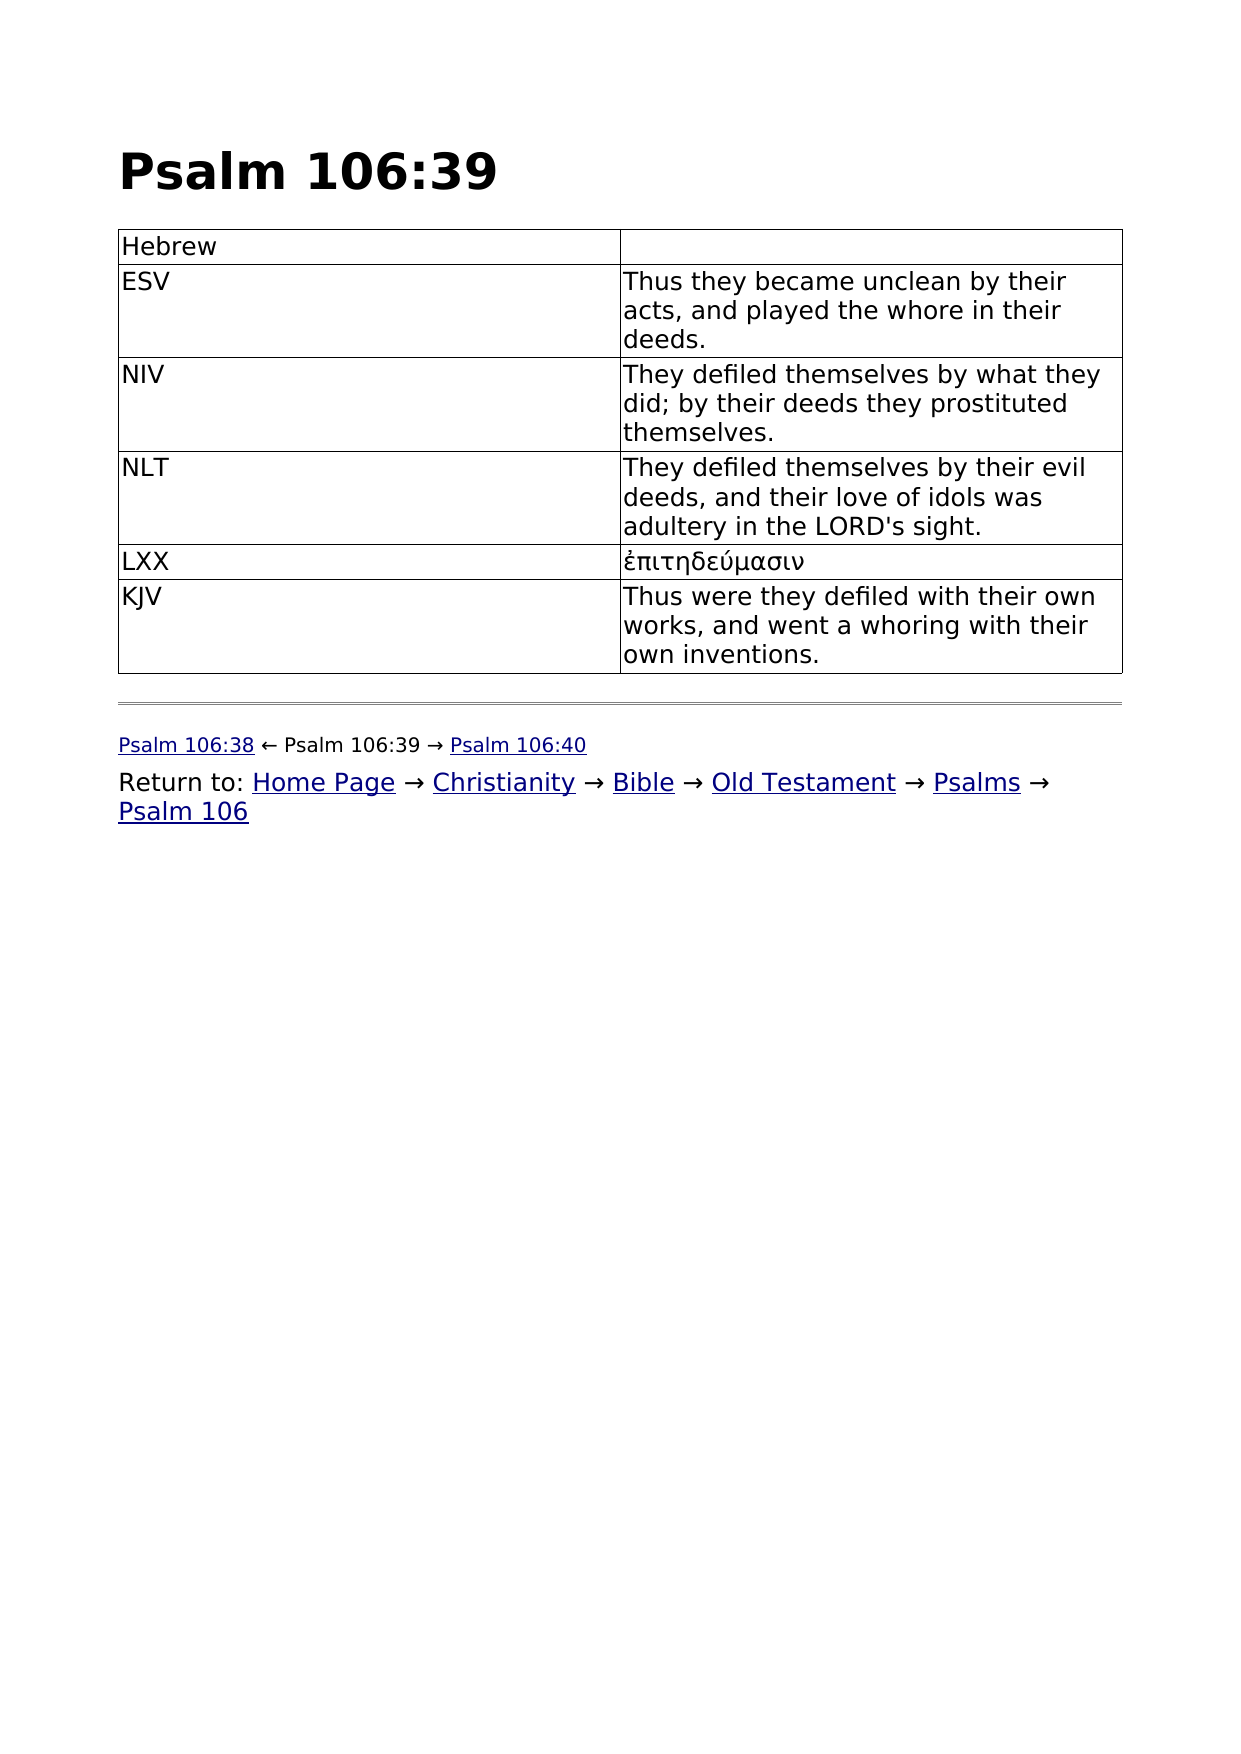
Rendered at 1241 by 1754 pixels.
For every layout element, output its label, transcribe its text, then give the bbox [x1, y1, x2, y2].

table_cell ESV [119, 265, 620, 357]
text Psalm 106:38 ← Psalm 106:39 → Psalm 106:40 [118, 734, 1122, 768]
subtitle Psalm 106:39 [118, 143, 1122, 201]
table_cell They defiled themselves by their evil deeds, and their love of idols was adultery in the LORD's sight. [621, 452, 1122, 544]
table_header [621, 230, 1122, 264]
table_cell KJV [119, 580, 620, 673]
table_cell Thus they became unclean by their acts, and played the whore in their deeds. [621, 265, 1122, 357]
table_cell ἐπιτηδεύμασιν [621, 545, 1122, 579]
table_cell NLT [119, 452, 620, 544]
table_header Hebrew [119, 230, 620, 264]
table_cell Thus were they defiled with their own works, and went a whoring with their own inventions. [621, 580, 1122, 673]
text Return to: Home Page → Christianity → Bible → Old Testament → Psalms → Psalm 106 [118, 768, 1122, 826]
table_cell LXX [119, 545, 620, 579]
table_cell They defiled themselves by what they did; by their deeds they prostituted themselves. [621, 358, 1122, 451]
table_cell NIV [119, 358, 620, 451]
